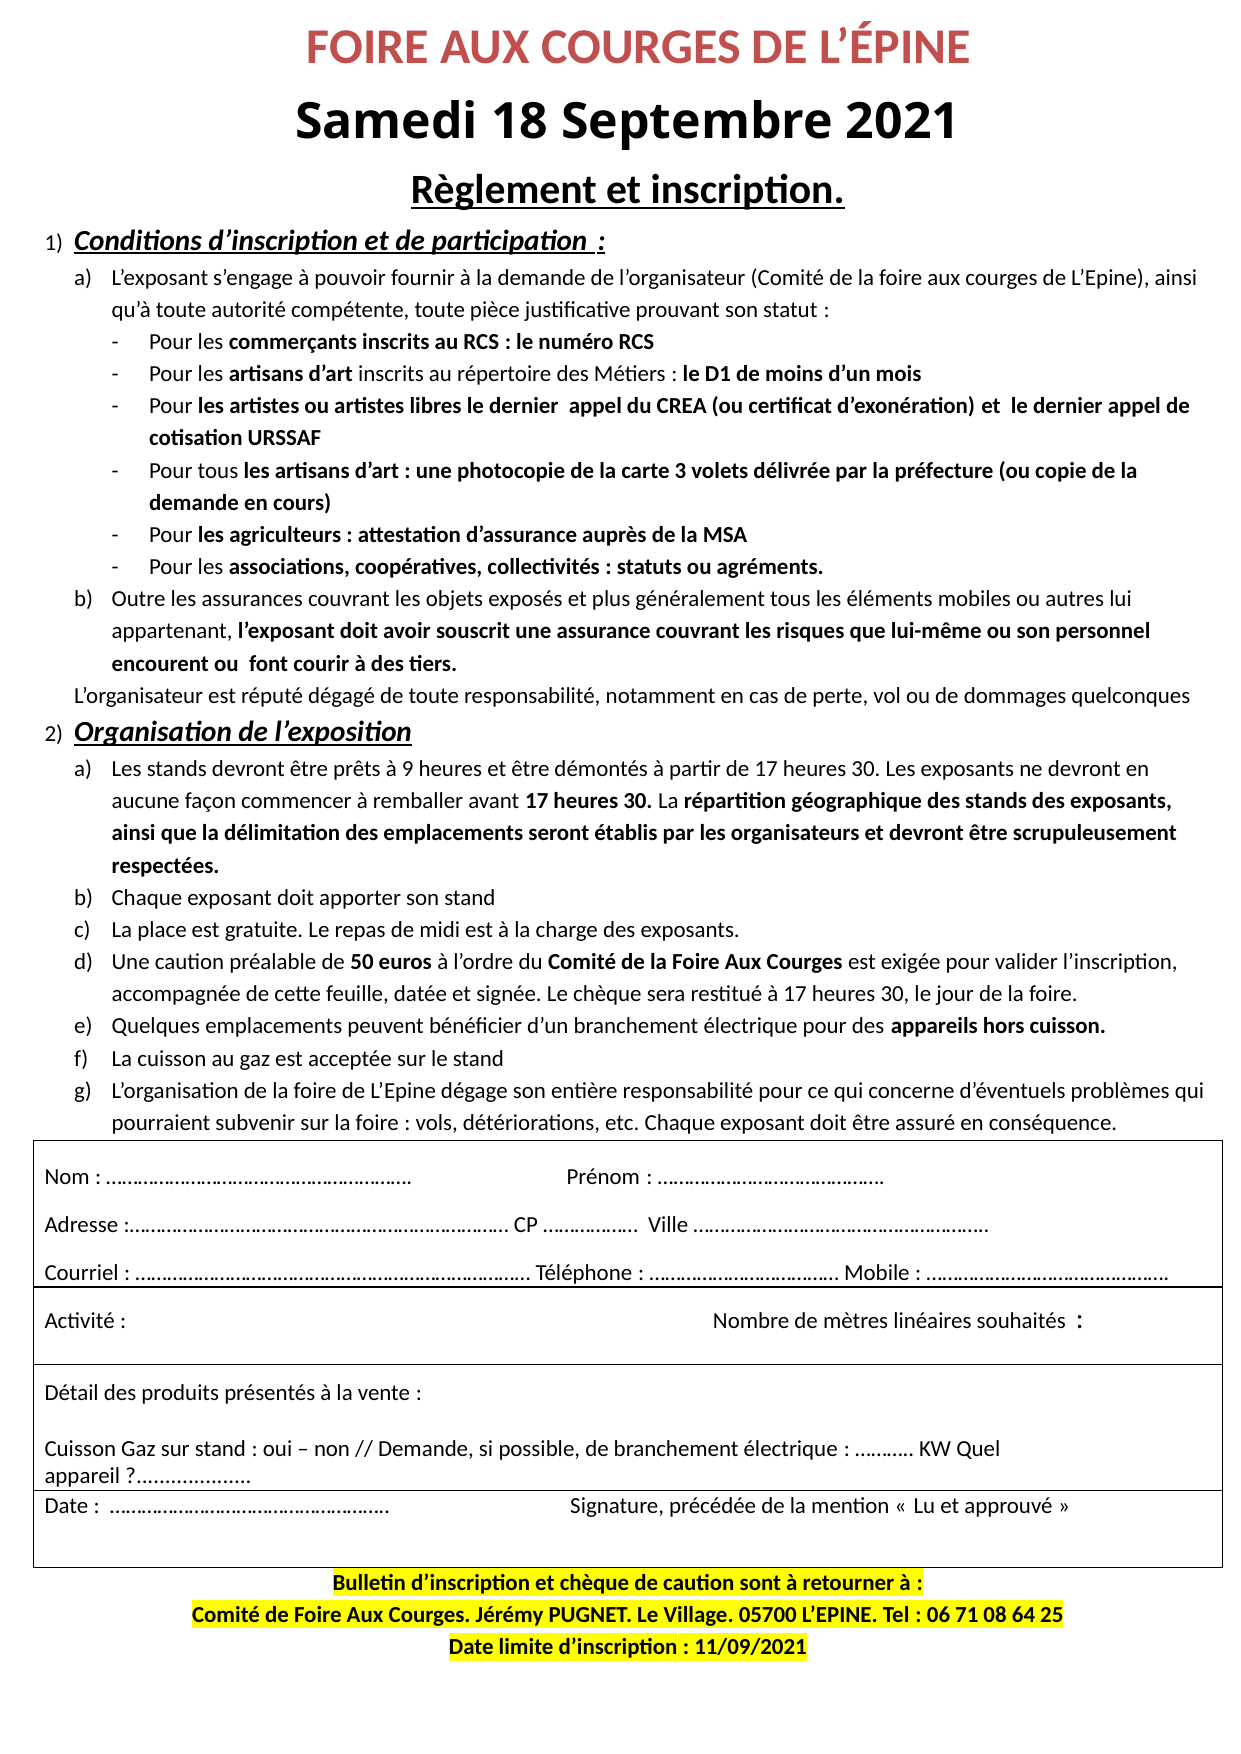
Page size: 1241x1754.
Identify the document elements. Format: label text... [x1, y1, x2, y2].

text Règlement et inscription. [44, 163, 1211, 214]
table_cell Détail des produits présentés à la vente : Cuisson Gaz sur stand : oui – non // Demande, si possible, de branchement électrique : ……….. KW Quel appareil ?.................... [34, 1365, 1222, 1490]
text L’organisateur est réputé dégagé de toute responsabilité, notamment en cas de perte, vol ou de dommages quelconques [74, 681, 1211, 709]
list Pour les associations, coopératives, collectivités : statuts ou agréments. [111, 552, 1211, 580]
list La cuisson au gaz est acceptée sur le stand [74, 1044, 1211, 1072]
table_cell Activité : Nombre de mètres linéaires souhaités : [34, 1288, 1222, 1364]
list L’organisation de la foire de L’Epine dégage son entière responsabilité pour ce qui concerne d’éventuels problèmes qui pourraient subvenir sur la foire : vols, détériorations, etc. Chaque exposant doit être assuré en conséquence. [74, 1076, 1211, 1136]
list Pour les artistes ou artistes libres le dernier appel du CREA (ou certificat d’exonération) et le dernier appel de cotisation URSSAF [111, 391, 1211, 452]
text FOIRE AUX COURGES DE L’ÉPINE [44, 15, 1211, 76]
text Bulletin d’inscription et chèque de caution sont à retourner à : [44, 1568, 1211, 1596]
list Pour les agriculteurs : attestation d’assurance auprès de la MSA [111, 520, 1211, 548]
list L’exposant s’engage à pouvoir fournir à la demande de l’organisateur (Comité de la foire aux courges de L’Epine), ainsi qu’à toute autorité compétente, toute pièce justificative prouvant son statut : [74, 263, 1211, 323]
list Pour les artisans d’art inscrits au répertoire des Métiers : le D1 de moins d’un mois [111, 359, 1211, 387]
list Conditions d’inscription et de participation : [44, 222, 1211, 257]
text Samedi 18 Septembre 2021 [44, 85, 1211, 153]
list Quelques emplacements peuvent bénéficier d’un branchement électrique pour des appareils hors cuisson. [74, 1012, 1211, 1040]
table_header Nom : …………………………………………………. Prénom : ……………………………………. Adresse :……………………………………………………………… CP ……………… Ville ……………………………………………….. Courriel : ………………………………………………………………… Téléphone : ……………………………… Mobile : ………………………………………. [34, 1141, 1222, 1286]
list Une caution préalable de 50 euros à l’ordre du Comité de la Foire Aux Courges est exigée pour valider l’inscription, accompagnée de cette feuille, datée et signée. Le chèque sera restitué à 17 heures 30, le jour de la foire. [74, 947, 1211, 1007]
list Les stands devront être prêts à 9 heures et être démontés à partir de 17 heures 30. Les exposants ne devront en aucune façon commencer à remballer avant 17 heures 30. La répartition géographique des stands des exposants, ainsi que la délimitation des emplacements seront établis par les organisateurs et devront être scrupuleusement respectées. [74, 754, 1211, 879]
list La place est gratuite. Le repas de midi est à la charge des exposants. [74, 915, 1211, 943]
list Organisation de l’exposition [44, 713, 1211, 749]
list Chaque exposant doit apporter son stand [74, 883, 1211, 911]
list Pour les commerçants inscrits au RCS : le numéro RCS [111, 327, 1211, 355]
list Outre les assurances couvrant les objets exposés et plus généralement tous les éléments mobiles ou autres lui appartenant, l’exposant doit avoir souscrit une assurance couvrant les risques que lui-même ou son personnel encourent ou font courir à des tiers. [74, 584, 1211, 677]
list Pour tous les artisans d’art : une photocopie de la carte 3 volets délivrée par la préfecture (ou copie de la demande en cours) [111, 456, 1211, 516]
text Date limite d’inscription : 11/09/2021 [44, 1632, 1211, 1661]
text Comité de Foire Aux Courges. Jérémy PUGNET. Le Village. 05700 L’EPINE. Tel : 06 71 08 64 25 [44, 1600, 1211, 1628]
table_cell Date : …………………………………………….. Signature, précédée de la mention « Lu et approuvé » [34, 1491, 1222, 1567]
